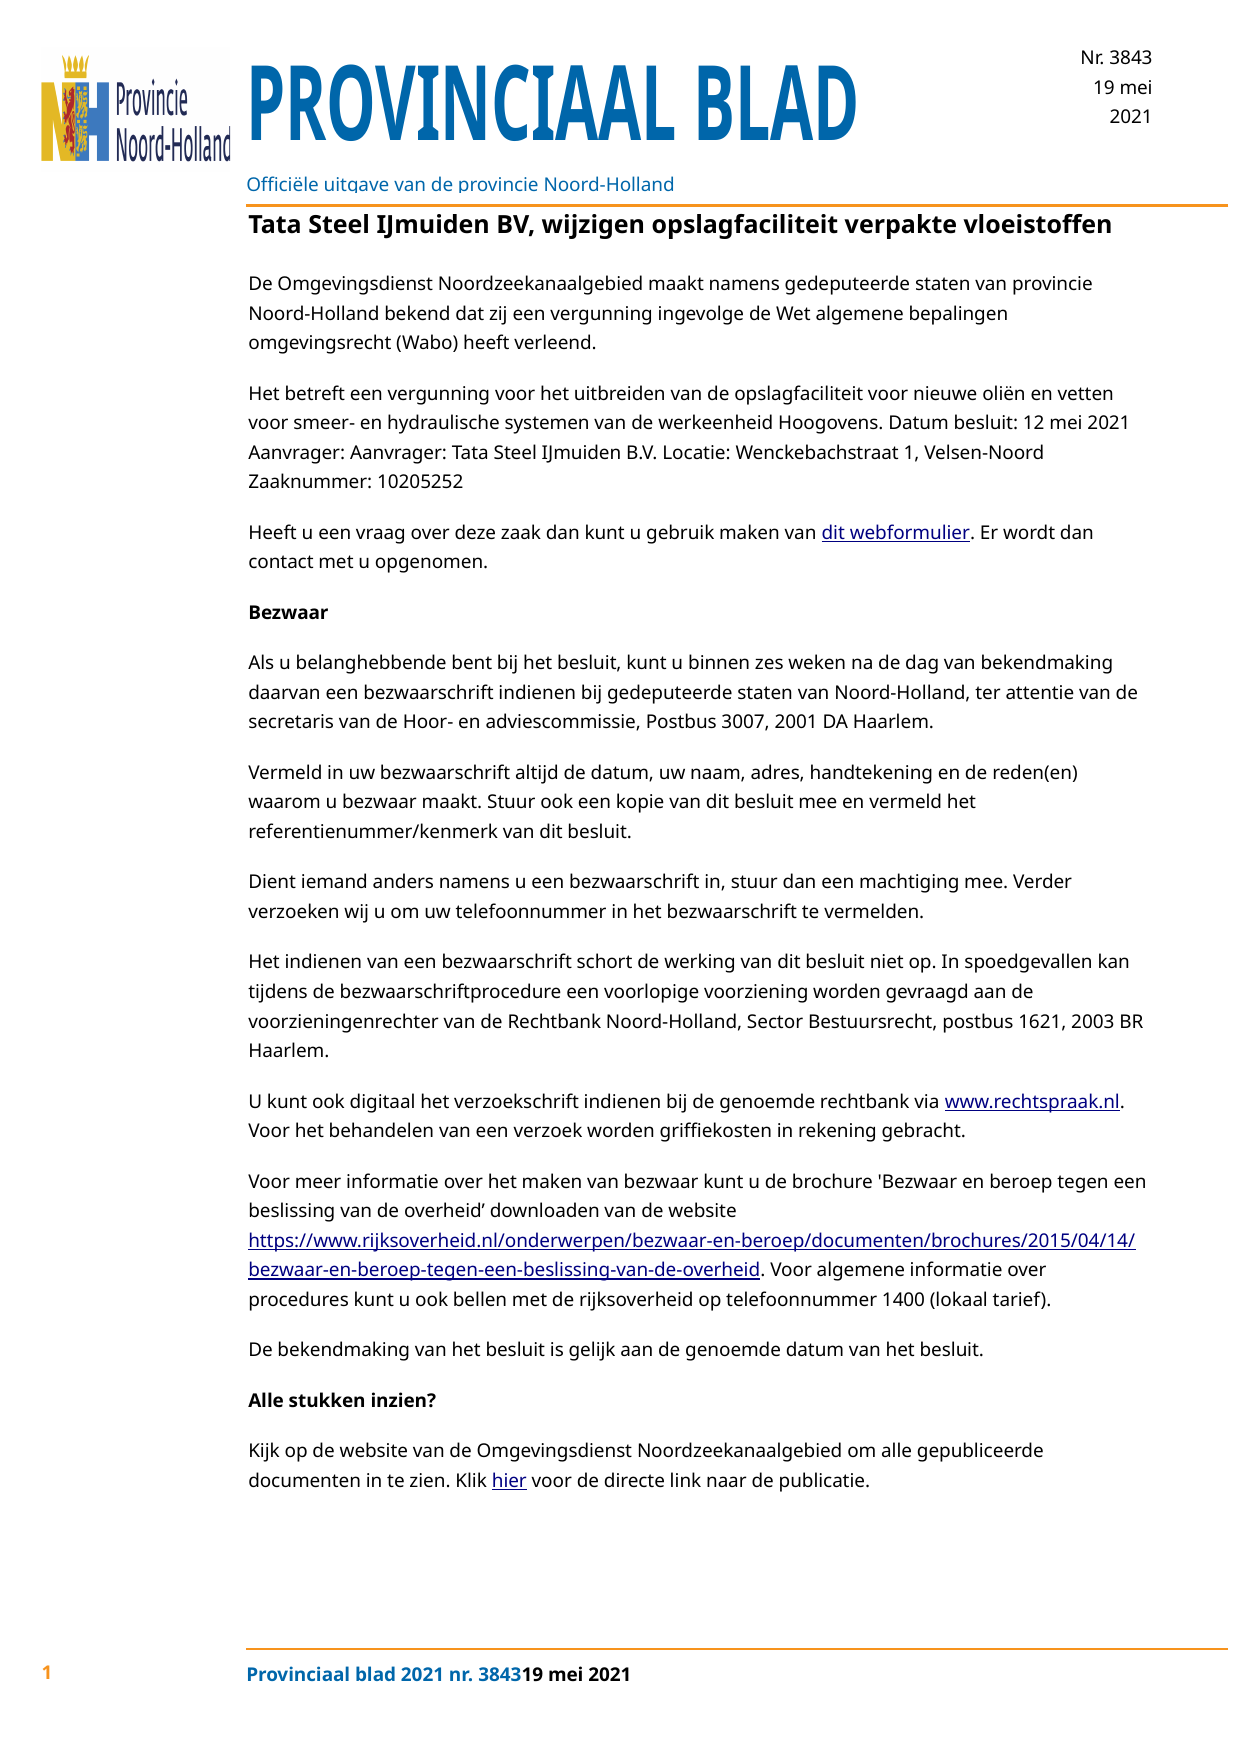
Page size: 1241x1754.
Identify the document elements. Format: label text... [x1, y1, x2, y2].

text Dient iemand anders namens u een bezwaarschrift in, stuur dan een machtiging mee. Verder verzoeken wij u om uw telefoonnummer in het bezwaarschrift te vermelden. [248, 869, 1152, 924]
text De bekendmaking van het besluit is gelijk aan de genoemde datum van het besluit. [248, 1337, 1152, 1362]
text Vermeld in uw bezwaarschrift altijd de datum, uw naam, adres, handtekening en de reden(en) waarom u bezwaar maakt. Stuur ook een kopie van dit besluit mee en vermeld het referentienummer/kenmerk van dit besluit. [248, 759, 1152, 844]
text Als u belanghebbende bent bij het besluit, kunt u binnen zes weken na de dag van bekendmaking daarvan een bezwaarschrift indienen bij gedeputeerde staten van Noord-Holland, ter attentie van de secretaris van de Hoor- en adviescommissie, Postbus 3007, 2001 DA Haarlem. [248, 649, 1152, 734]
text Voor meer informatie over het maken van bezwaar kunt u de brochure 'Bezwaar en beroep tegen een beslissing van de overheid’ downloaden van de website https://www.rijksoverheid.nl/onderwerpen/bezwaar-en-beroep/documenten/brochures/2015/04/14/bezwaar-en-beroep-tegen-een-beslissing-van-de-overheid. Voor algemene informatie over procedures kunt u ook bellen met de rijksoverheid op telefoonnummer 1400 (lokaal tarief). [248, 1168, 1152, 1312]
text Kijk op de website van de Omgevingsdienst Noordzeekanaalgebied om alle gepubliceerde documenten in te zien. Klik hier voor de directe link naar de publicatie. [248, 1437, 1152, 1493]
text Het betreft een vergunning voor het uitbreiden van de opslagfaciliteit voor nieuwe oliën en vetten voor smeer- en hydraulische systemen van de werkeenheid Hoogovens. Datum besluit: 12 mei 2021 Aanvrager: Aanvrager: Tata Steel IJmuiden B.V. Locatie: Wenckebachstraat 1, Velsen-Noord Zaaknummer: 10205252 [248, 380, 1152, 494]
text Tata Steel IJmuiden BV, wijzigen opslagfaciliteit verpakte vloeistoffen [248, 207, 1152, 241]
text Bezwaar [248, 599, 1152, 625]
text Heeft u een vraag over deze zaak dan kunt u gebruik maken van dit webformulier. Er wordt dan contact met u opgenomen. [248, 519, 1152, 574]
text De Omgevingsdienst Noordzeekanaalgebied maakt namens gedeputeerde staten van provincie Noord-Holland bekend dat zij een vergunning ingevolge de Wet algemene bepalingen omgevingsrecht (Wabo) heeft verleend. [248, 270, 1152, 355]
text Alle stukken inzien? [248, 1387, 1152, 1413]
picture [41, 47, 231, 172]
text Het indienen van een bezwaarschrift schort de werking van dit besluit niet op. In spoedgevallen kan tijdens de bezwaarschriftprocedure een voorlopige voorziening worden gevraagd aan de voorzieningenrechter van de Rechtbank Noord-Holland, Sector Bestuursrecht, postbus 1621, 2003 BR Haarlem. [248, 949, 1152, 1063]
text U kunt ook digitaal het verzoekschrift indienen bij de genoemde rechtbank via www.rechtspraak.nl. Voor het behandelen van een verzoek worden griffiekosten in rekening gebracht. [248, 1088, 1152, 1143]
